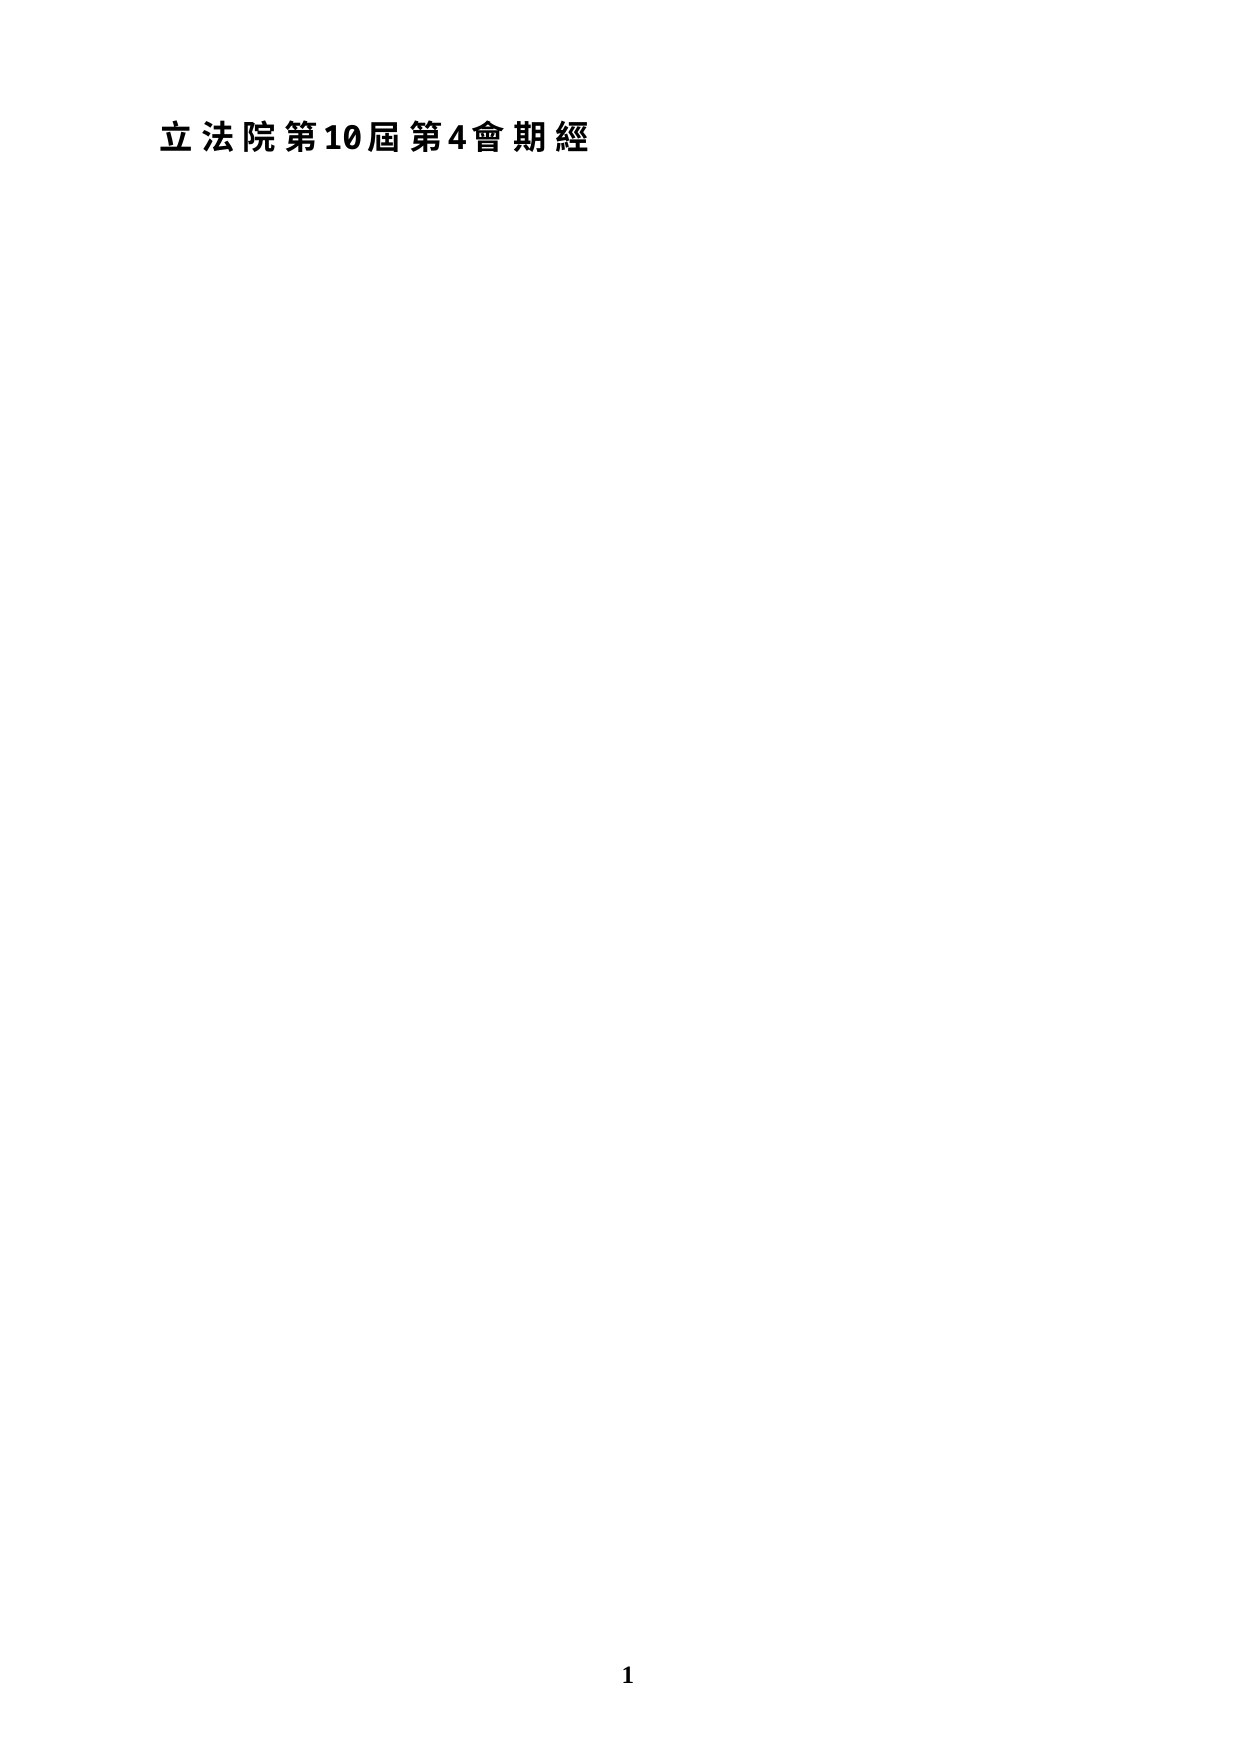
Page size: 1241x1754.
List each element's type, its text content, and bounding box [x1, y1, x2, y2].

text 立法院第10屆第4會期經 [107, 93, 1148, 1656]
